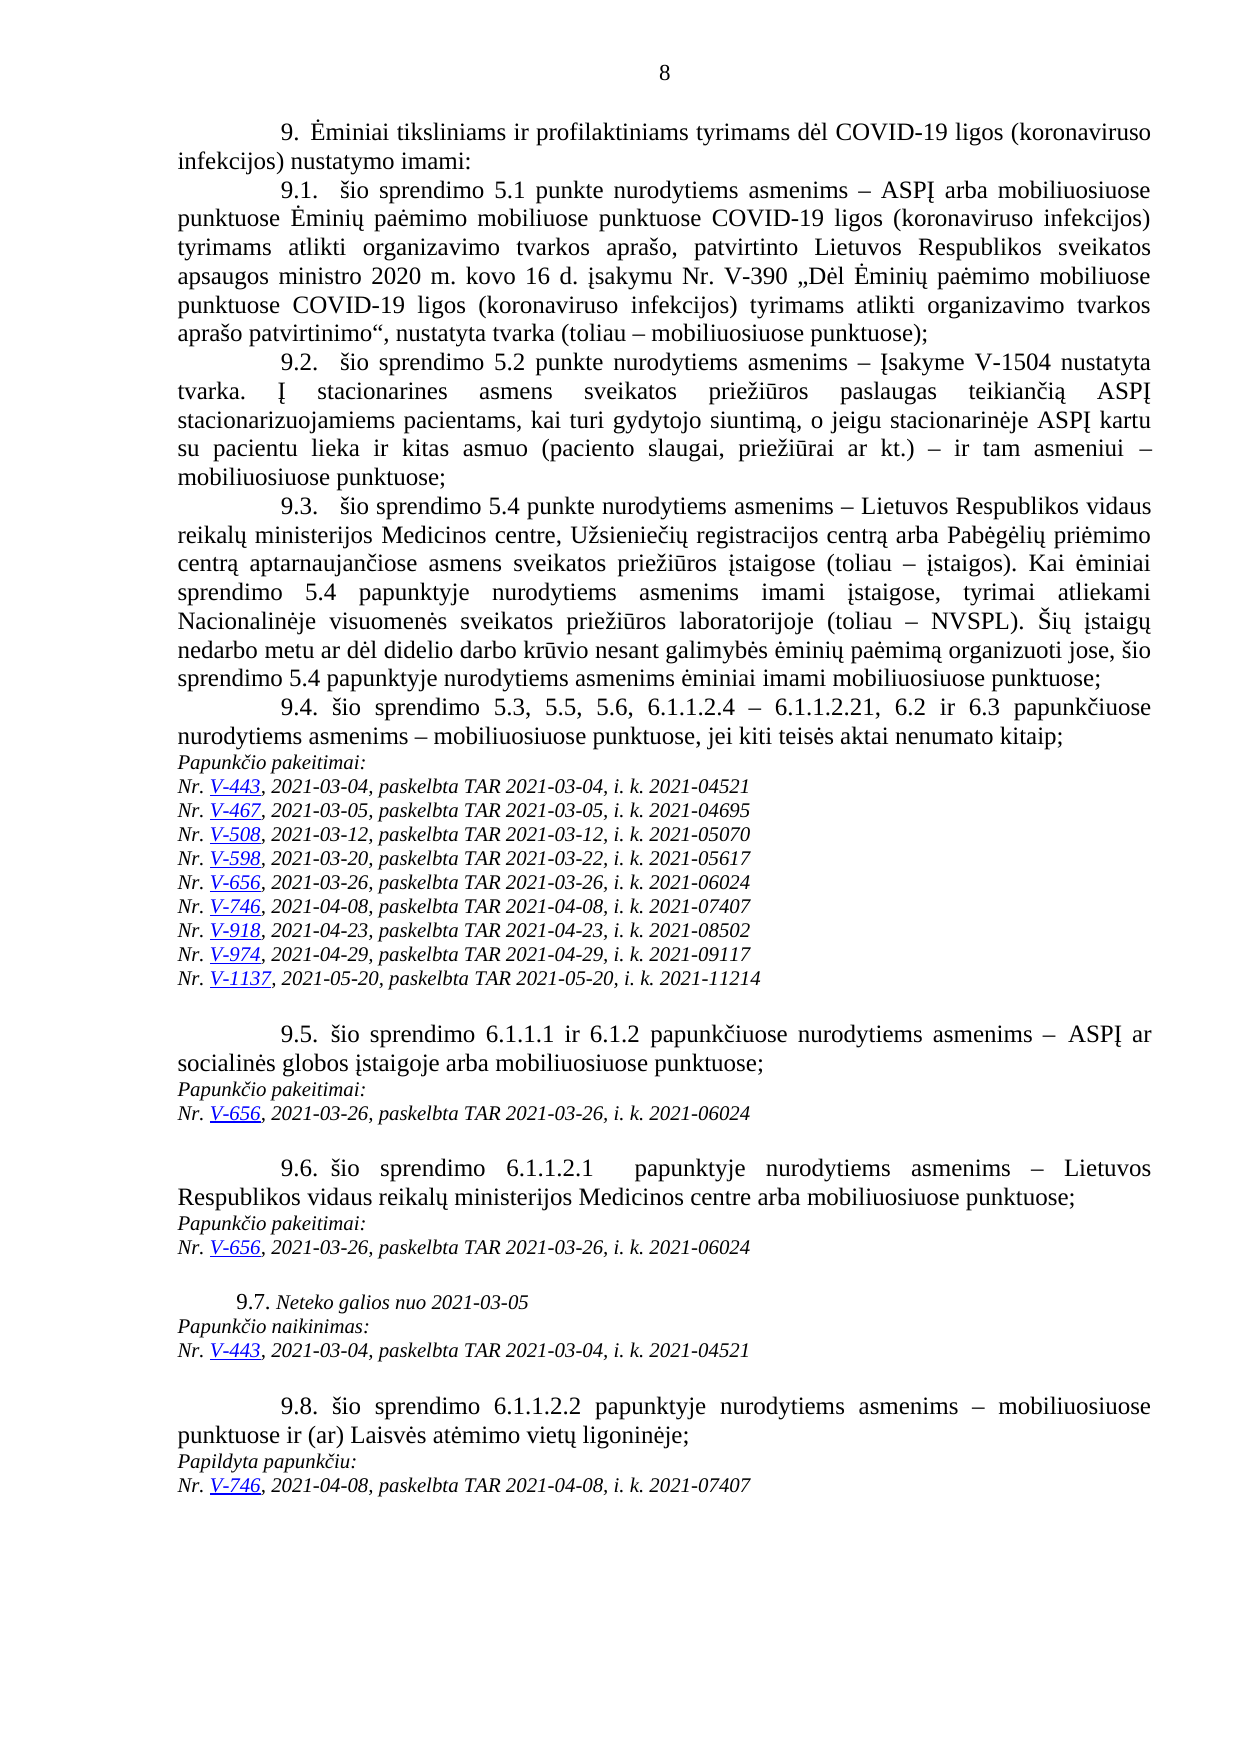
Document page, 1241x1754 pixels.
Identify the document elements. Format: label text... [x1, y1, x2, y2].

text Nr. V-656, 2021-03-26, paskelbta TAR 2021-03-26, i. k. 2021-06024 [177, 870, 1152, 894]
text Nr. V-1137, 2021-05-20, paskelbta TAR 2021-05-20, i. k. 2021-11214 [177, 966, 1152, 990]
text 9.6. šio sprendimo 6.1.1.2.1 papunktyje nurodytiems asmenims – Lietuvos Respublikos vidaus reikalų ministerijos Medicinos centre arba mobiliuosiuose punktuose; [177, 1153, 1152, 1211]
text Papunkčio pakeitimai: [177, 1211, 1152, 1235]
text 9. Ėminiai tiksliniams ir profilaktiniams tyrimams dėl COVID-19 ligos (koronaviruso infekcijos) nustatymo imami: [177, 117, 1152, 175]
text Nr. V-656, 2021-03-26, paskelbta TAR 2021-03-26, i. k. 2021-06024 [177, 1235, 1152, 1259]
text Nr. V-443, 2021-03-04, paskelbta TAR 2021-03-04, i. k. 2021-04521 [177, 1338, 1152, 1362]
text 9.7. Neteko galios nuo 2021-03-05 [177, 1288, 1152, 1314]
text 9.4. šio sprendimo 5.3, 5.5, 5.6, 6.1.1.2.4 – 6.1.1.2.21, 6.2 ir 6.3 papunkčiuose nurodytiems asmenims – mobiliuosiuose punktuose, jei kiti teisės aktai nenumato kitaip; [177, 692, 1152, 750]
text 9.8. šio sprendimo 6.1.1.2.2 papunktyje nurodytiems asmenims – mobiliuosiuose punktuose ir (ar) Laisvės atėmimo vietų ligoninėje; [177, 1391, 1152, 1448]
text 9.2. šio sprendimo 5.2 punkte nurodytiems asmenims – Įsakyme V-1504 nustatyta tvarka. Į stacionarines asmens sveikatos priežiūros paslaugas teikiančią ASPĮ stacionarizuojamiems pacientams, kai turi gydytojo siuntimą, o jeigu stacionarinėje ASPĮ kartu su pacientu lieka ir kitas asmuo (paciento slaugai, priežiūrai ar kt.) – ir tam asmeniui – mobiliuosiuose punktuose; [177, 347, 1152, 491]
text Nr. V-508, 2021-03-12, paskelbta TAR 2021-03-12, i. k. 2021-05070 [177, 822, 1152, 846]
text 9.5. šio sprendimo 6.1.1.1 ir 6.1.2 papunkčiuose nurodytiems asmenims – ASPĮ ar socialinės globos įstaigoje arba mobiliuosiuose punktuose; [177, 1019, 1152, 1077]
text Nr. V-746, 2021-04-08, paskelbta TAR 2021-04-08, i. k. 2021-07407 [177, 1473, 1152, 1497]
text Nr. V-918, 2021-04-23, paskelbta TAR 2021-04-23, i. k. 2021-08502 [177, 918, 1152, 942]
text Nr. V-974, 2021-04-29, paskelbta TAR 2021-04-29, i. k. 2021-09117 [177, 942, 1152, 966]
text Papildyta papunkčiu: [177, 1448, 1152, 1473]
text Papunkčio pakeitimai: [177, 1077, 1152, 1101]
text Papunkčio pakeitimai: [177, 750, 1152, 774]
text 9.3. šio sprendimo 5.4 punkte nurodytiems asmenims – Lietuvos Respublikos vidaus reikalų ministerijos Medicinos centre, Užsieniečių registracijos centrą arba Pabėgėlių priėmimo centrą aptarnaujančiose asmens sveikatos priežiūros įstaigose (toliau – įstaigos). Kai ėminiai sprendimo 5.4 papunktyje nurodytiems asmenims imami įstaigose, tyrimai atliekami Nacionalinėje visuomenės sveikatos priežiūros laboratorijoje (toliau – NVSPL). Šių įstaigų nedarbo metu ar dėl didelio darbo krūvio nesant galimybės ėminių paėmimą organizuoti jose, šio sprendimo 5.4 papunktyje nurodytiems asmenims ėminiai imami mobiliuosiuose punktuose; [177, 491, 1152, 692]
text Nr. V-598, 2021-03-20, paskelbta TAR 2021-03-22, i. k. 2021-05617 [177, 846, 1152, 870]
text Nr. V-467, 2021-03-05, paskelbta TAR 2021-03-05, i. k. 2021-04695 [177, 798, 1152, 822]
text Nr. V-656, 2021-03-26, paskelbta TAR 2021-03-26, i. k. 2021-06024 [177, 1101, 1152, 1125]
text Papunkčio naikinimas: [177, 1314, 1152, 1338]
text 9.1. šio sprendimo 5.1 punkte nurodytiems asmenims – ASPĮ arba mobiliuosiuose punktuose Ėminių paėmimo mobiliuose punktuose COVID-19 ligos (koronaviruso infekcijos) tyrimams atlikti organizavimo tvarkos aprašo, patvirtinto Lietuvos Respublikos sveikatos apsaugos ministro 2020 m. kovo 16 d. įsakymu Nr. V-390 „Dėl Ėminių paėmimo mobiliuose punktuose COVID-19 ligos (koronaviruso infekcijos) tyrimams atlikti organizavimo tvarkos aprašo patvirtinimo“, nustatyta tvarka (toliau – mobiliuosiuose punktuose); [177, 175, 1152, 347]
text Nr. V-443, 2021-03-04, paskelbta TAR 2021-03-04, i. k. 2021-04521 [177, 774, 1152, 798]
text Nr. V-746, 2021-04-08, paskelbta TAR 2021-04-08, i. k. 2021-07407 [177, 894, 1152, 918]
